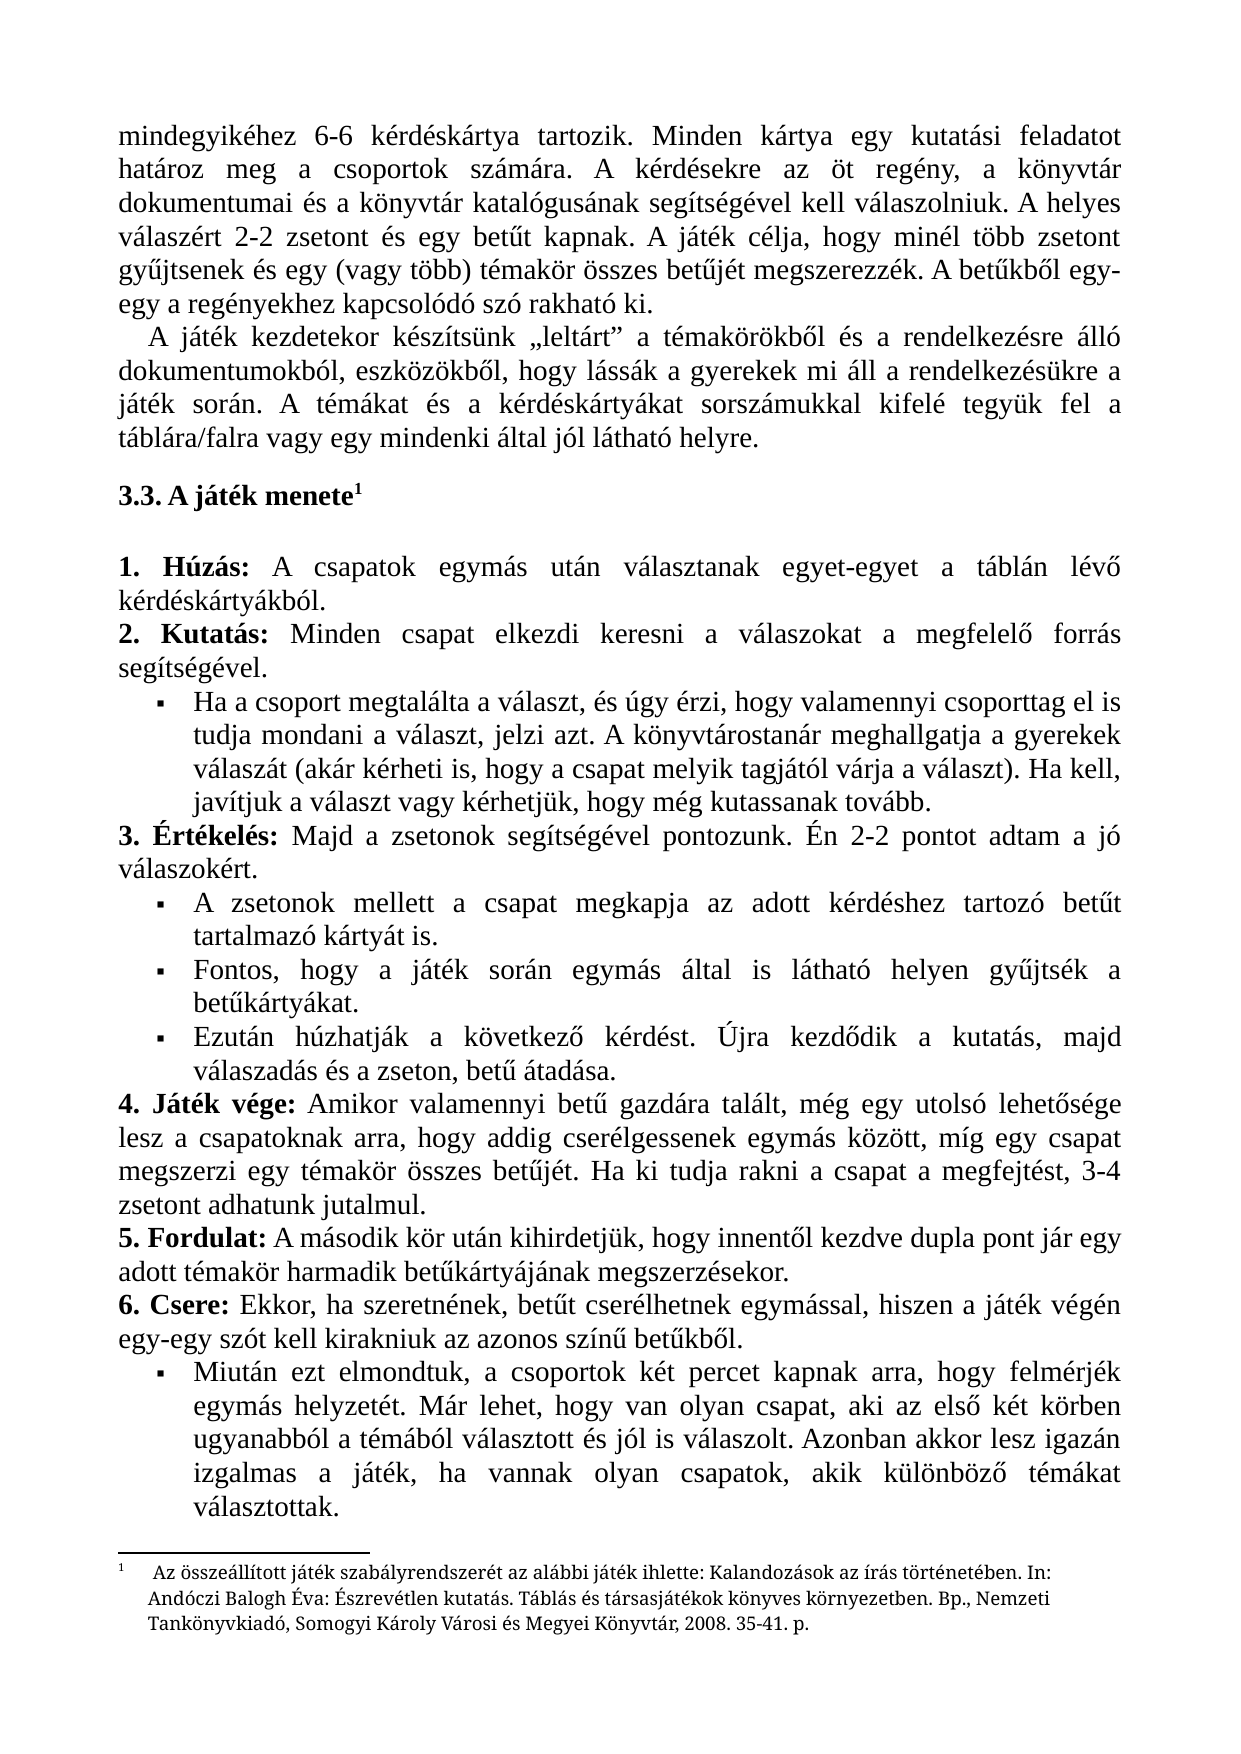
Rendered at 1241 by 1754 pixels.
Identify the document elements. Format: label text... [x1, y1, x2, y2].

list Ezután húzhatják a következő kérdést. Újra kezdődik a kutatás, majd válaszadás és a zseton, betű átadása. [156, 1019, 1122, 1086]
list Fontos, hogy a játék során egymás által is látható helyen gyűjtsék a betűkártyákat. [156, 952, 1122, 1019]
text 5. Fordulat: A második kör után kihirdetjük, hogy innentől kezdve dupla pont jár egy adott témakör harmadik betűkártyájának megszerzésekor. [118, 1220, 1122, 1287]
text 3.3. A játék menete [118, 478, 1122, 512]
text mindegyikéhez 6-6 kérdéskártya tartozik. Minden kártya egy kutatási feladatot határoz meg a csoportok számára. A kérdésekre az öt regény, a könyvtár dokumentumai és a könyvtár katalógusának segítségével kell válaszolniuk. A helyes válaszért 2-2 zsetont és egy betűt kapnak. A játék célja, hogy minél több zsetont gyűjtsenek és egy (vagy több) témakör összes betűjét megszerezzék. A betűkből egy-egy a regényekhez kapcsolódó szó rakható ki. [118, 118, 1122, 319]
text 1. Húzás: A csapatok egymás után választanak egyet-egyet a táblán lévő kérdéskártyákból. [118, 549, 1122, 617]
text A játék kezdetekor készítsünk „leltárt” a témakörökből és a rendelkezésre álló dokumentumokból, eszközökből, hogy lássák a gyerekek mi áll a rendelkezésükre a játék során. A témákat és a kérdéskártyákat sorszámukkal kifelé tegyük fel a táblára/falra vagy egy mindenki által jól látható helyre. [118, 319, 1122, 453]
text 6. Csere: Ekkor, ha szeretnének, betűt cserélhetnek egymással, hiszen a játék végén egy-egy szót kell kirakniuk az azonos színű betűkből. [118, 1287, 1122, 1354]
text 4. Játék vége: Amikor valamennyi betű gazdára talált, még egy utolsó lehetősége lesz a csapatoknak arra, hogy addig cserélgessenek egymás között, míg egy csapat megszerzi egy témakör összes betűjét. Ha ki tudja rakni a csapat a megfejtést, 3-4 zsetont adhatunk jutalmul. [118, 1086, 1122, 1220]
list Ha a csoport megtalálta a választ, és úgy érzi, hogy valamennyi csoporttag el is tudja mondani a választ, jelzi azt. A könyvtárostanár meghallgatja a gyerekek válaszát (akár kérheti is, hogy a csapat melyik tagjától várja a választ). Ha kell, javítjuk a választ vagy kérhetjük, hogy még kutassanak tovább. [156, 684, 1122, 818]
list Miután ezt elmondtuk, a csoportok két percet kapnak arra, hogy felmérjék egymás helyzetét. Már lehet, hogy van olyan csapat, aki az első két körben ugyanabból a témából választott és jól is válaszolt. Azonban akkor lesz igazán izgalmas a játék, ha vannak olyan csapatok, akik különböző témákat választottak. [156, 1354, 1122, 1522]
text Az összeállított játék szabályrendszerét az alábbi játék ihlette: Kalandozások az írás történetében. In: Andóczi Balogh Éva: Észrevétlen kutatás. Táblás és társasjátékok könyves környezetben. Bp., Nemzeti Tankönyvkiadó, Somogyi Károly Városi és Megyei Könyvtár, 2008. 35-41. p. [118, 1559, 1122, 1636]
text 3. Értékelés: Majd a zsetonok segítségével pontozunk. Én 2-2 pontot adtam a jó válaszokért. [118, 818, 1122, 885]
text 2. Kutatás: Minden csapat elkezdi keresni a válaszokat a megfelelő forrás segítségével. [118, 617, 1122, 684]
list A zsetonok mellett a csapat megkapja az adott kérdéshez tartozó betűt tartalmazó kártyát is. [156, 885, 1122, 952]
